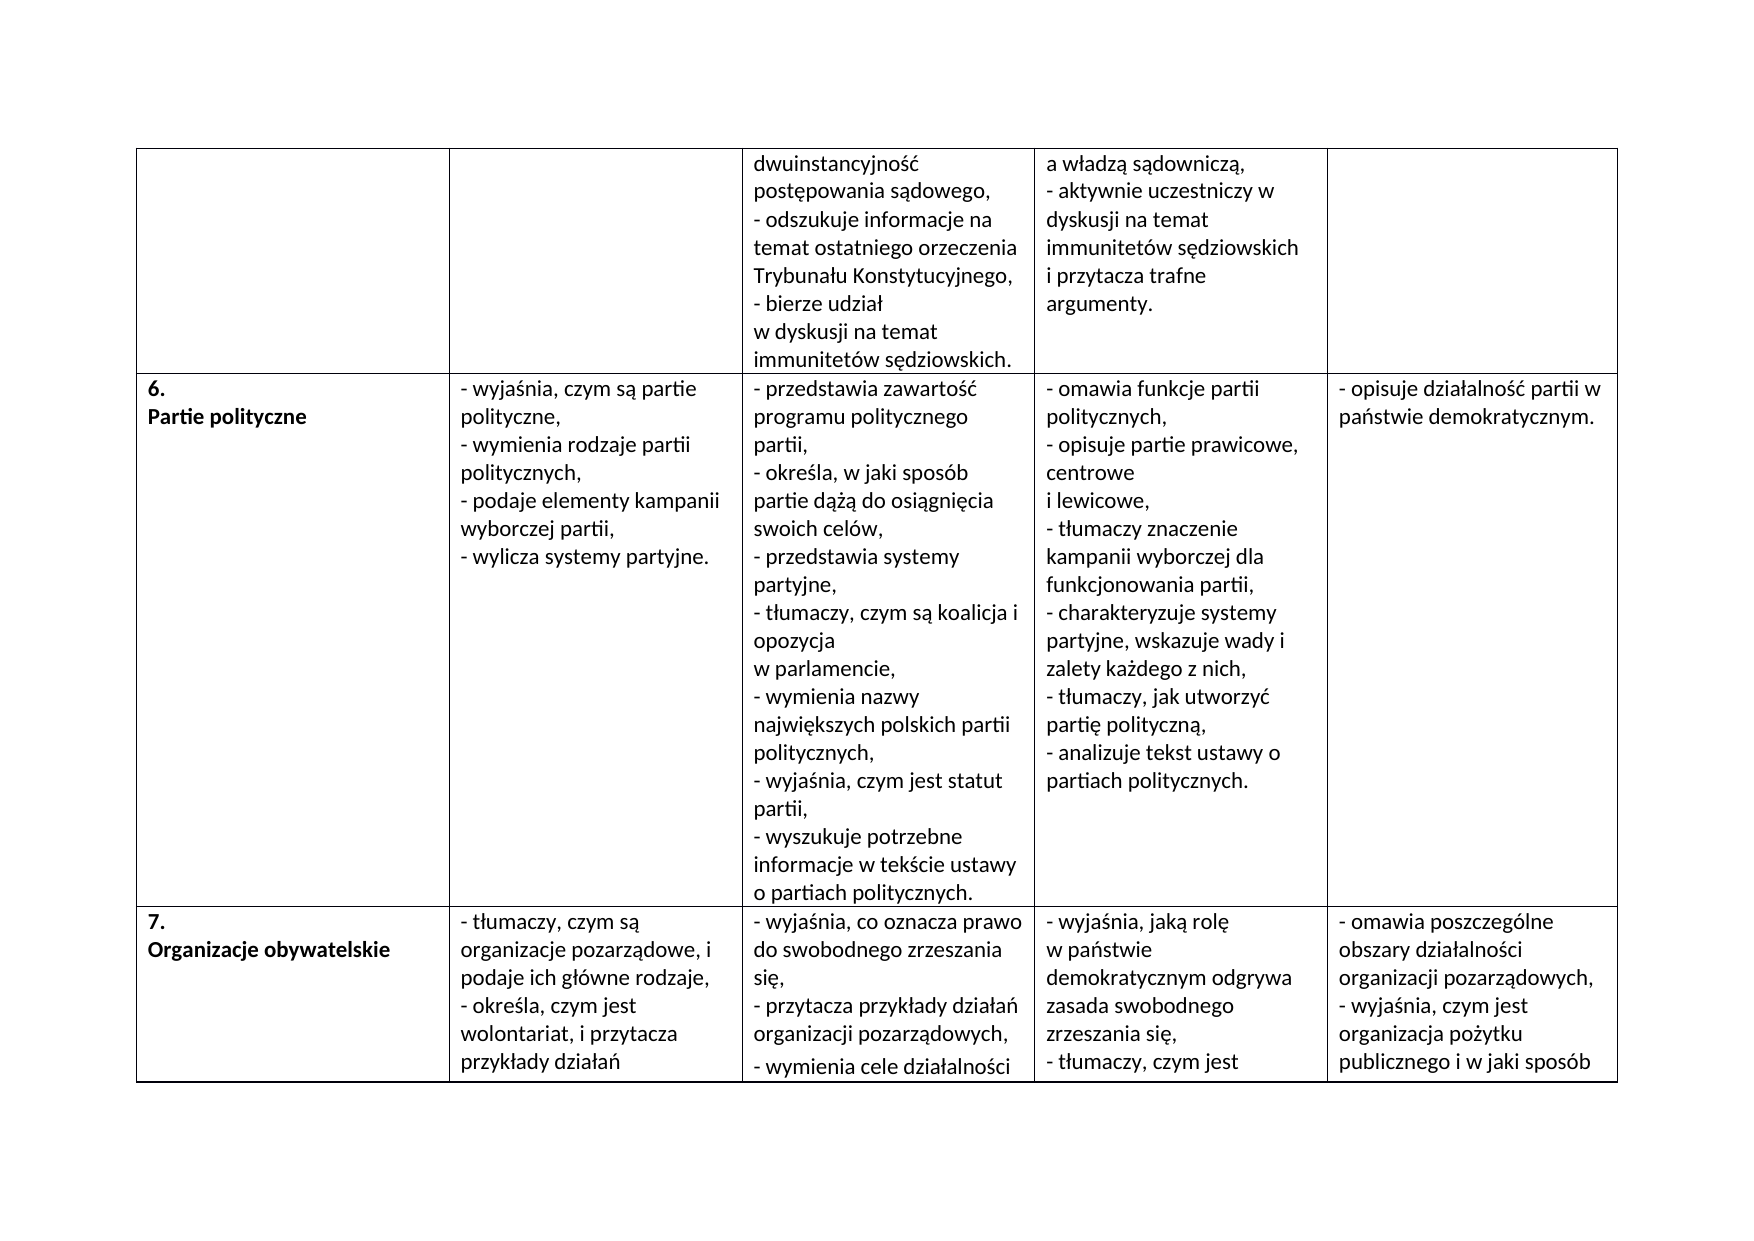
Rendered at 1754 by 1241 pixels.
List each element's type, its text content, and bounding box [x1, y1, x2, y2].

table_cell - przedstawia zawartość programu politycznego partii, - określa, w jaki sposób partie dążą do osiągnięcia swoich celów, - przedstawia systemy partyjne, - tłumaczy, czym są koalicja i opozycja w parlamencie, - wymienia nazwy największych polskich partii politycznych, - wyjaśnia, czym jest statut partii, - wyszukuje potrzebne informacje w tekście ustawy o partiach politycznych. [743, 374, 1034, 906]
table_cell 7. Organizacje obywatelskie [137, 907, 449, 1081]
table_cell 6. Partie polityczne [137, 374, 449, 906]
table_cell [450, 149, 742, 373]
table_cell dwuinstancyjność postępowania sądowego, - odszukuje informacje na temat ostatniego orzeczenia Trybunału Konstytucyjnego, - bierze udział w dyskusji na temat immunitetów sędziowskich. [743, 149, 1034, 373]
table_cell - omawia funkcje partii politycznych, - opisuje partie prawicowe, centrowe i lewicowe, - tłumaczy znaczenie kampanii wyborczej dla funkcjonowania partii, - charakteryzuje systemy partyjne, wskazuje wady i zalety każdego z nich, - tłumaczy, jak utworzyć partię polityczną, - analizuje tekst ustawy o partiach politycznych. [1035, 374, 1327, 906]
table_cell - wyjaśnia, jaką rolę w państwie demokratycznym odgrywa zasada swobodnego zrzeszania się, - tłumaczy, czym jest [1035, 907, 1327, 1081]
table_cell - omawia poszczególne obszary działalności organizacji pozarządowych, - wyjaśnia, czym jest organizacja pożytku publicznego i w jaki sposób [1328, 907, 1617, 1081]
table_cell - tłumaczy, czym są organizacje pozarządowe, i podaje ich główne rodzaje, - określa, czym jest wolontariat, i przytacza przykłady działań [450, 907, 742, 1081]
table_cell [137, 149, 449, 373]
table_cell a władzą sądowniczą, - aktywnie uczestniczy w dyskusji na temat immunitetów sędziowskich i przytacza trafne argumenty. [1035, 149, 1327, 373]
table_cell - wyjaśnia, co oznacza prawo do swobodnego zrzeszania się, - przytacza przykłady działań organizacji pozarządowych, - wymienia cele działalności [743, 907, 1034, 1081]
table_cell - wyjaśnia, czym są partie polityczne, - wymienia rodzaje partii politycznych, - podaje elementy kampanii wyborczej partii, - wylicza systemy partyjne. [450, 374, 742, 906]
table_cell - opisuje działalność partii w państwie demokratycznym. [1328, 374, 1617, 906]
table_cell [1328, 149, 1617, 373]
